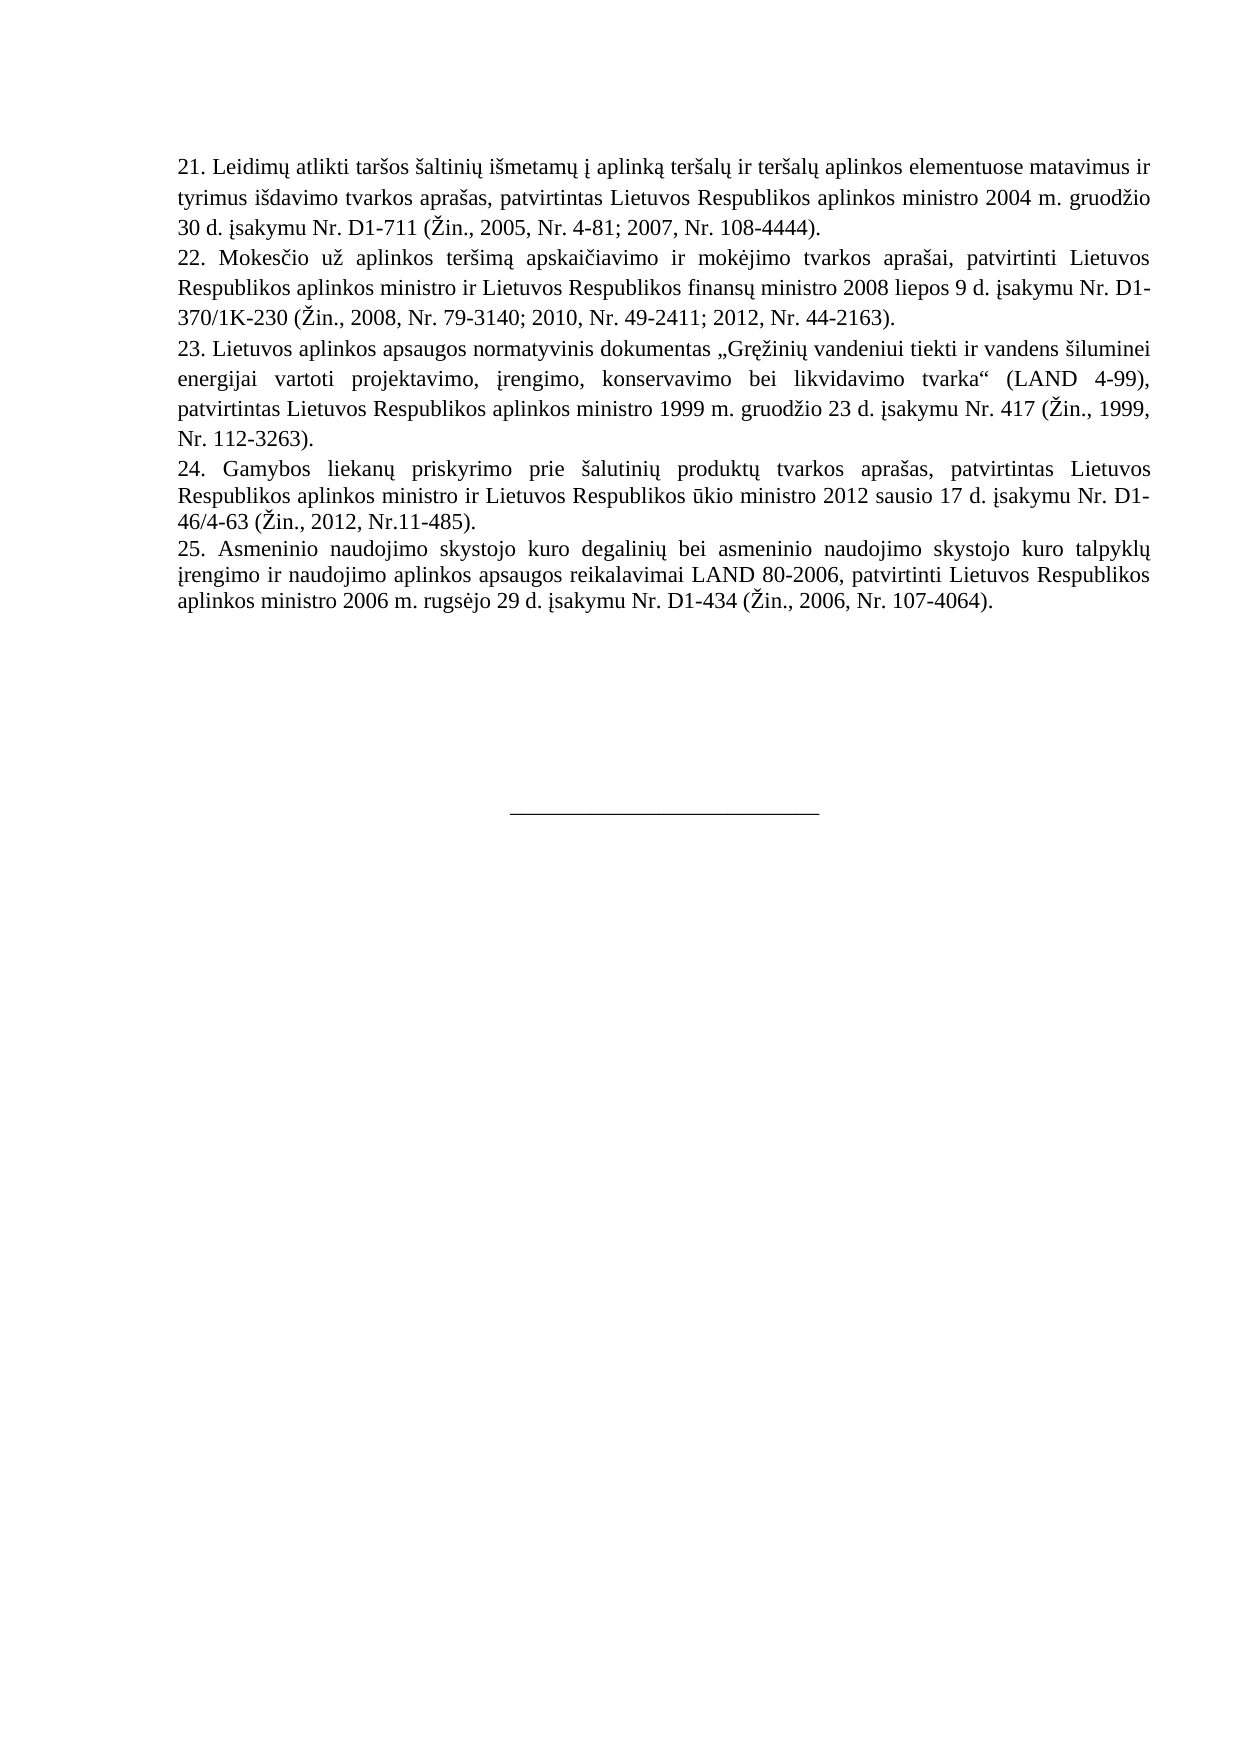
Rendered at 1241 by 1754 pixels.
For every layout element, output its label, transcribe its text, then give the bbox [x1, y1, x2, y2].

text 24. Gamybos liekanų priskyrimo prie šalutinių produktų tvarkos aprašas, patvirtintas Lietuvos Respublikos aplinkos ministro ir Lietuvos Respublikos ūkio ministro 2012 sausio 17 d. įsakymu Nr. D1-46/4-63 (Žin., 2012, Nr.11-485). [177, 456, 1152, 534]
text ___________________________ [177, 791, 1152, 817]
text 21. Leidimų atlikti taršos šaltinių išmetamų į aplinką teršalų ir teršalų aplinkos elementuose matavimus ir tyrimus išdavimo tvarkos aprašas, patvirtintas Lietuvos Respublikos aplinkos ministro 2004 m. gruodžio 30 d. įsakymu Nr. D1-711 (Žin., 2005, Nr. 4-81; 2007, Nr. 108-4444). [177, 153, 1152, 240]
text 23. Lietuvos aplinkos apsaugos normatyvinis dokumentas „Gręžinių vandeniui tiekti ir vandens šiluminei energijai vartoti projektavimo, įrengimo, konservavimo bei likvidavimo tvarka“ (LAND 4-99), patvirtintas Lietuvos Respublikos aplinkos ministro 1999 m. gruodžio 23 d. įsakymu Nr. 417 (Žin., 1999, Nr. 112-3263). [177, 335, 1152, 452]
text 22. Mokesčio už aplinkos teršimą apskaičiavimo ir mokėjimo tvarkos aprašai, patvirtinti Lietuvos Respublikos aplinkos ministro ir Lietuvos Respublikos finansų ministro 2008 liepos 9 d. įsakymu Nr. D1-370/1K-230 (Žin., 2008, Nr. 79-3140; 2010, Nr. 49-2411; 2012, Nr. 44-2163). [177, 244, 1152, 331]
text 25. Asmeninio naudojimo skystojo kuro degalinių bei asmeninio naudojimo skystojo kuro talpyklų įrengimo ir naudojimo aplinkos apsaugos reikalavimai LAND 80-2006, patvirtinti Lietuvos Respublikos aplinkos ministro 2006 m. rugsėjo 29 d. įsakymu Nr. D1-434 (Žin., 2006, Nr. 107-4064). [177, 534, 1152, 614]
